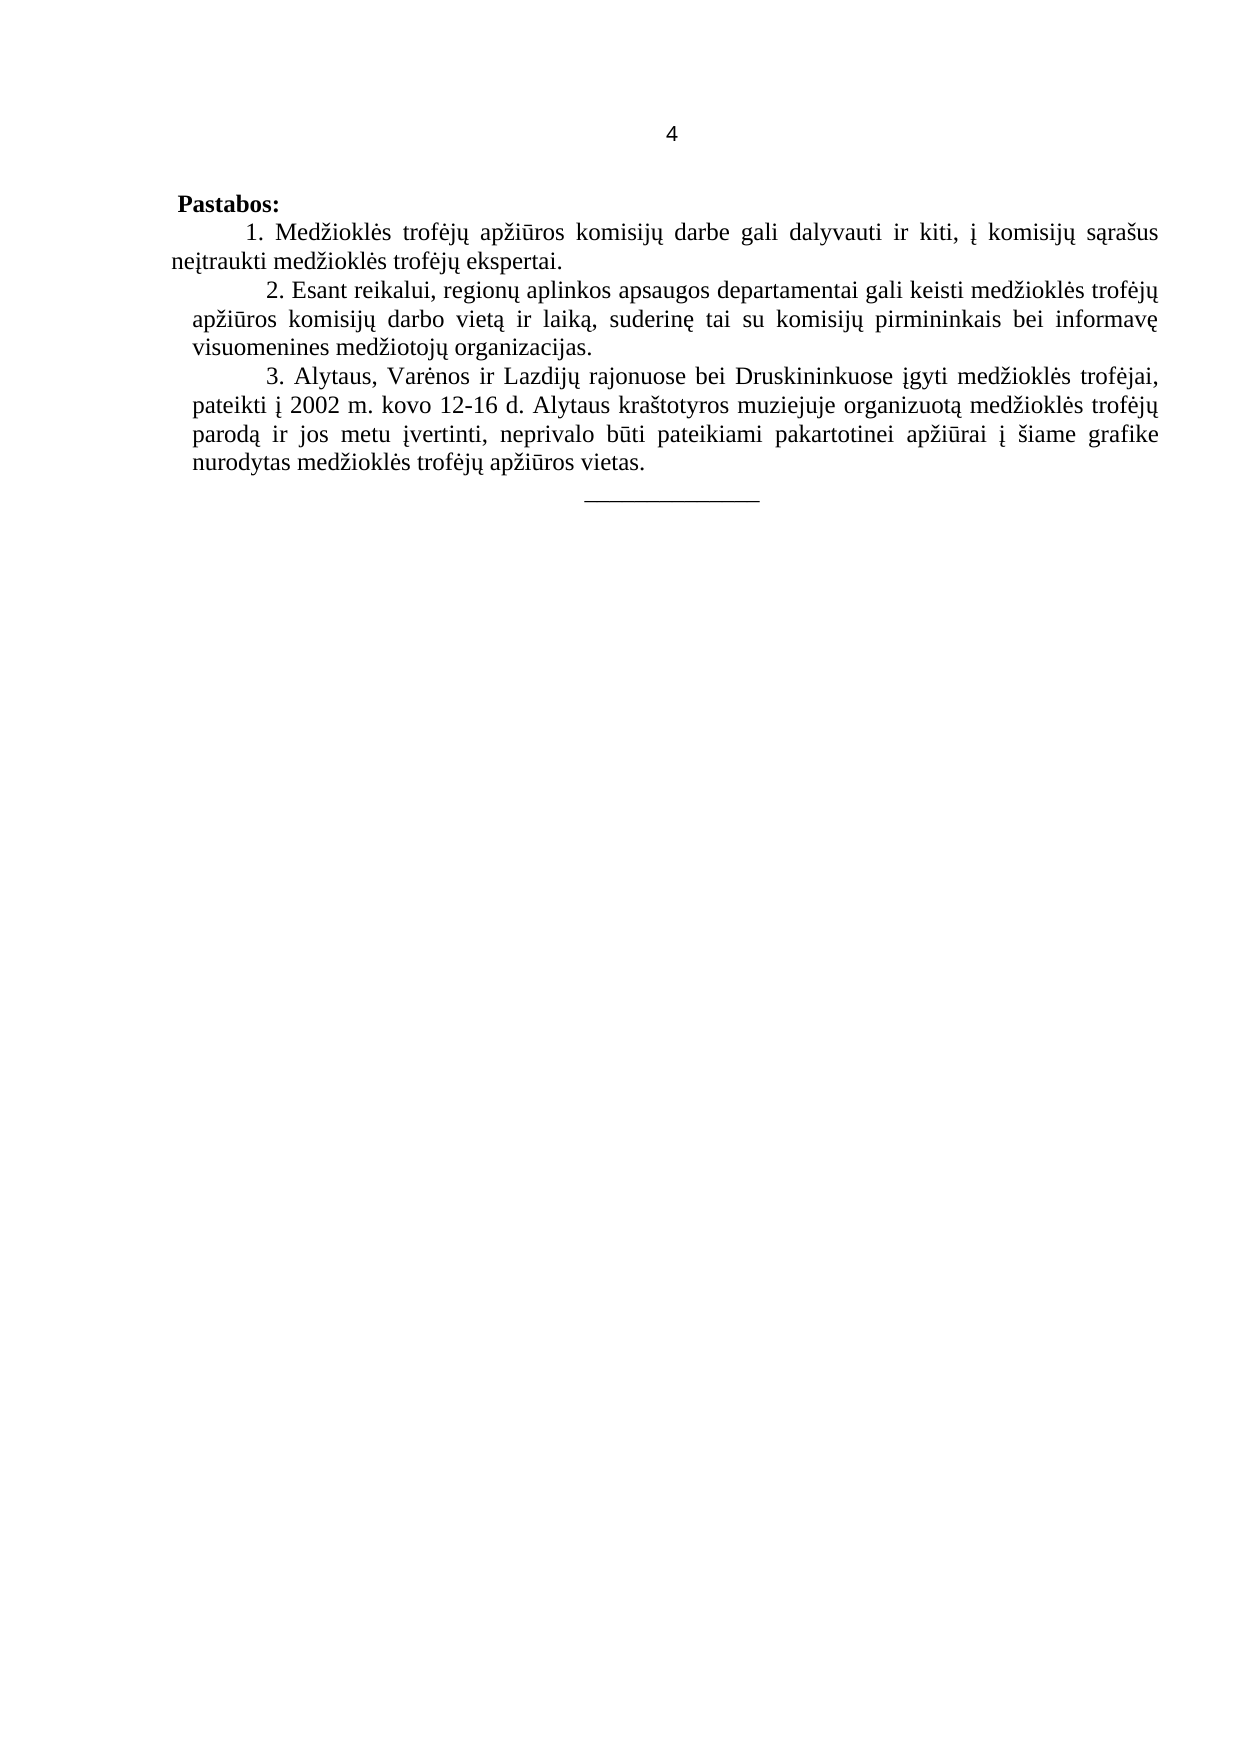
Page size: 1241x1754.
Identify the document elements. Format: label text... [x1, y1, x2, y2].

text 1. Medžioklės trofėjų apžiūros komisijų darbe gali dalyvauti ir kiti, į komisijų sąrašus neįtraukti medžioklės trofėjų ekspertai. [171, 217, 1160, 275]
text Pastabos: [103, 189, 1211, 217]
text 3. Alytaus, Varėnos ir Lazdijų rajonuose bei Druskininkuose įgyti medžioklės trofėjai, pateikti į 2002 m. kovo 12-16 d. Alytaus kraštotyros muziejuje organizuotą medžioklės trofėjų parodą ir jos metu įvertinti, neprivalo būti pateikiami pakartotinei apžiūrai į šiame grafike nurodytas medžioklės trofėjų apžiūros vietas. [192, 361, 1160, 476]
text 2. Esant reikalui, regionų aplinkos apsaugos departamentai gali keisti medžioklės trofėjų apžiūros komisijų darbo vietą ir laiką, suderinę tai su komisijų pirmininkais bei informavę visuomenines medžiotojų organizacijas. [192, 275, 1160, 361]
text ______________ [177, 476, 1166, 505]
